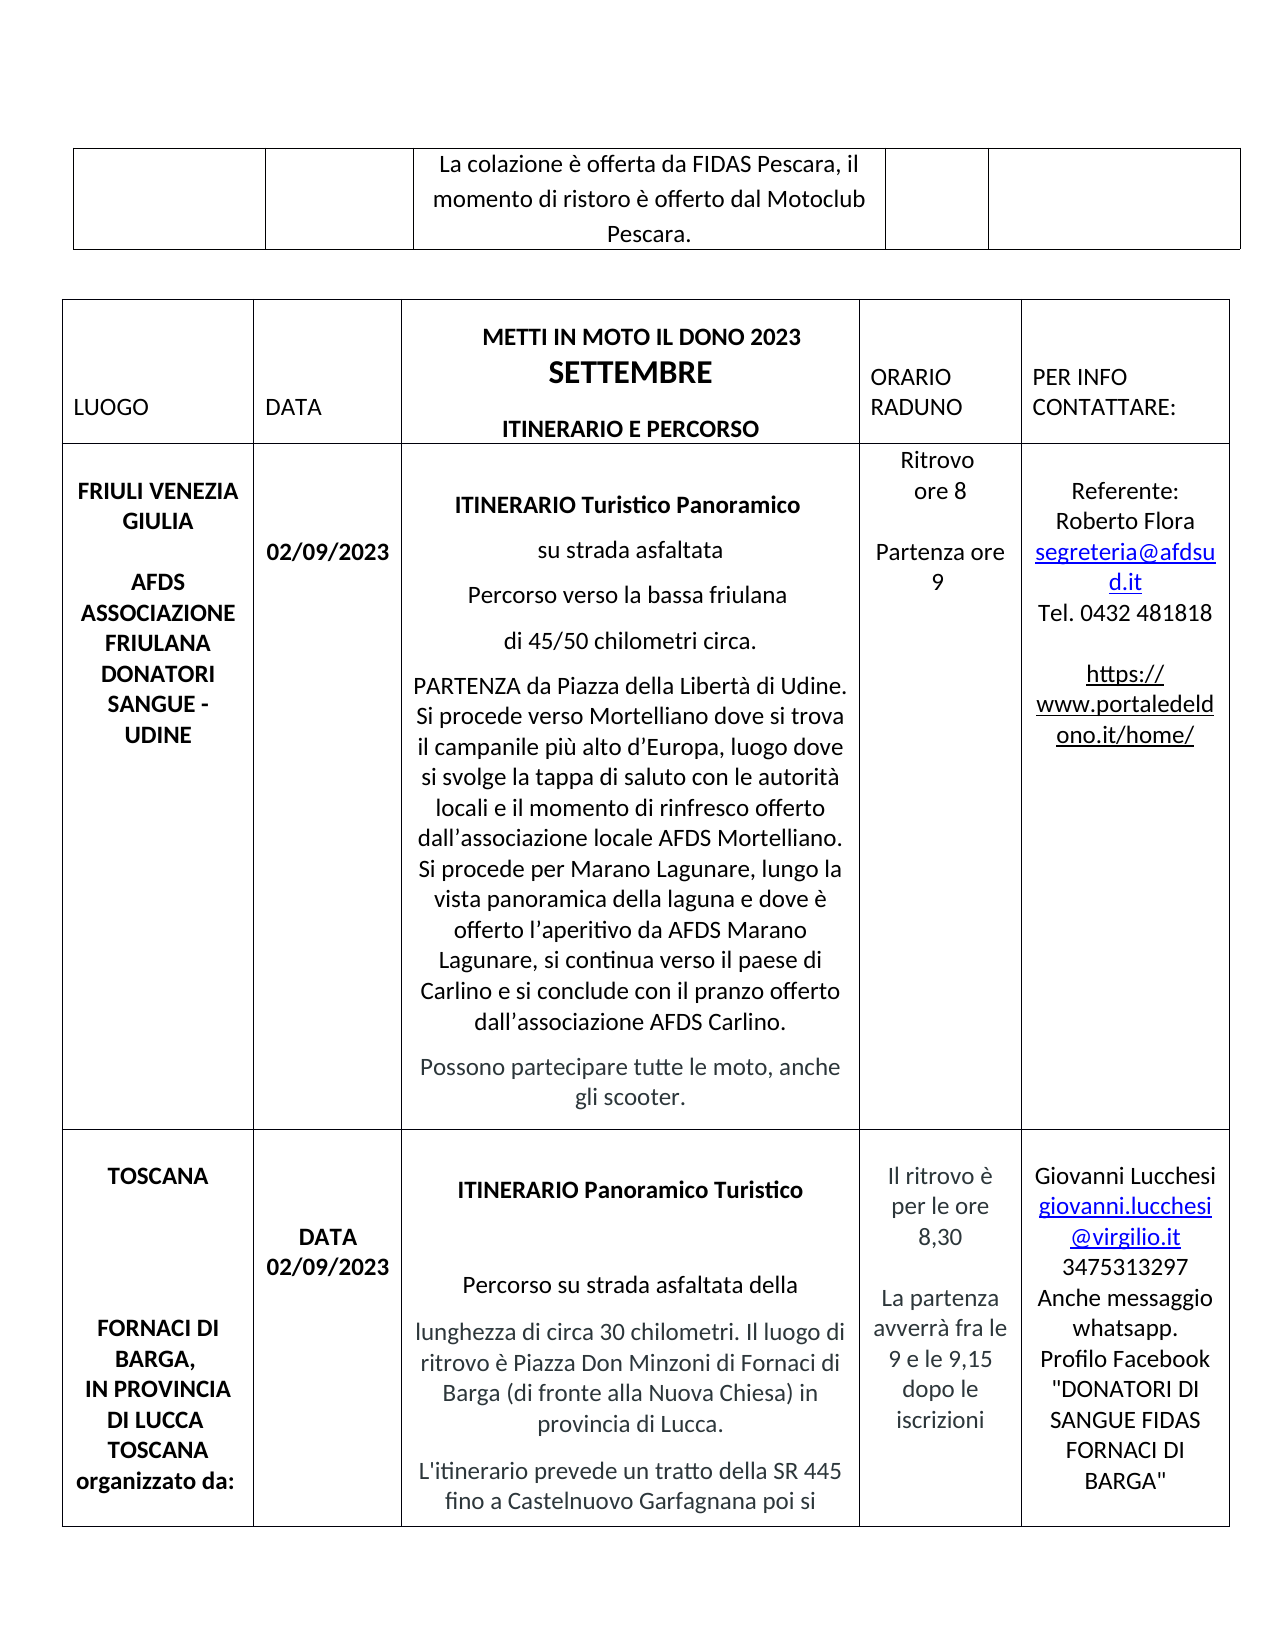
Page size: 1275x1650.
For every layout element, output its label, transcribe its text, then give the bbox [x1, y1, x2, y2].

table_cell DATA 02/09/2023 [254, 1130, 401, 1526]
table_cell ITINERARIO Turistico Panoramico su strada asfaltata Percorso verso la bassa friulana di 45/50 chilometri circa. PARTENZA da Piazza della Libertà di Udine. Si procede verso Mortelliano dove si trova il campanile più alto d’Europa, luogo dove si svolge la tappa di saluto con le autorità locali e il momento di rinfresco offerto dall’associazione locale AFDS Mortelliano. Si procede per Marano Lagunare, lungo la vista panoramica della laguna e dove è offerto l’aperitivo da AFDS Marano Lagunare, si continua verso il paese di Carlino e si conclude con il pranzo offerto dall’associazione AFDS Carlino. Possono partecipare tutte le moto, anche gli scooter. [402, 444, 859, 1128]
table_header METTI IN MOTO IL DONO 2023 SETTEMBRE ITINERARIO E PERCORSO [402, 300, 859, 443]
table_cell Il ritrovo è per le ore 8,30 La partenza avverrà fra le 9 e le 9,15 dopo le iscrizioni [860, 1130, 1021, 1526]
table_cell Ritrovo ore 8 Partenza ore 9 [860, 444, 1021, 1128]
table_cell [74, 149, 265, 249]
table_cell Giovanni Lucchesi giovanni.lucchesi@virgilio.it 3475313297 Anche messaggio whatsapp. Profilo Facebook "DONATORI DI SANGUE FIDAS FORNACI DI BARGA" [1022, 1130, 1229, 1526]
table_cell TOSCANA FORNACI DI BARGA, IN PROVINCIA DI LUCCA TOSCANA organizzato da: [63, 1130, 253, 1526]
table_header ORARIO RADUNO [860, 300, 1021, 443]
table_header DATA [254, 300, 401, 443]
table_header LUOGO [63, 300, 253, 443]
table_cell Referente: Roberto Flora segreteria@afdsud.it Tel. 0432 481818 https://www.portaledeldono.it/home/ [1022, 444, 1229, 1128]
table_cell [886, 149, 988, 249]
table_cell FRIULI VENEZIA GIULIA AFDS ASSOCIAZIONE FRIULANA DONATORI SANGUE - UDINE [63, 444, 253, 1128]
table_cell La colazione è offerta da FIDAS Pescara, il momento di ristoro è offerto dal Motoclub Pescara. [414, 149, 885, 249]
table_cell [266, 149, 413, 249]
table_cell [989, 149, 1240, 249]
table_cell 02/09/2023 [254, 444, 401, 1128]
table_header PER INFO CONTATTARE: [1022, 300, 1229, 443]
table_cell ITINERARIO Panoramico Turistico Percorso su strada asfaltata della lunghezza di circa 30 chilometri. Il luogo di ritrovo è Piazza Don Minzoni di Fornaci di Barga (di fronte alla Nuova Chiesa) in provincia di Lucca. L'itinerario prevede un tratto della SR 445 fino a Castelnuovo Garfagnana poi si [402, 1130, 859, 1526]
